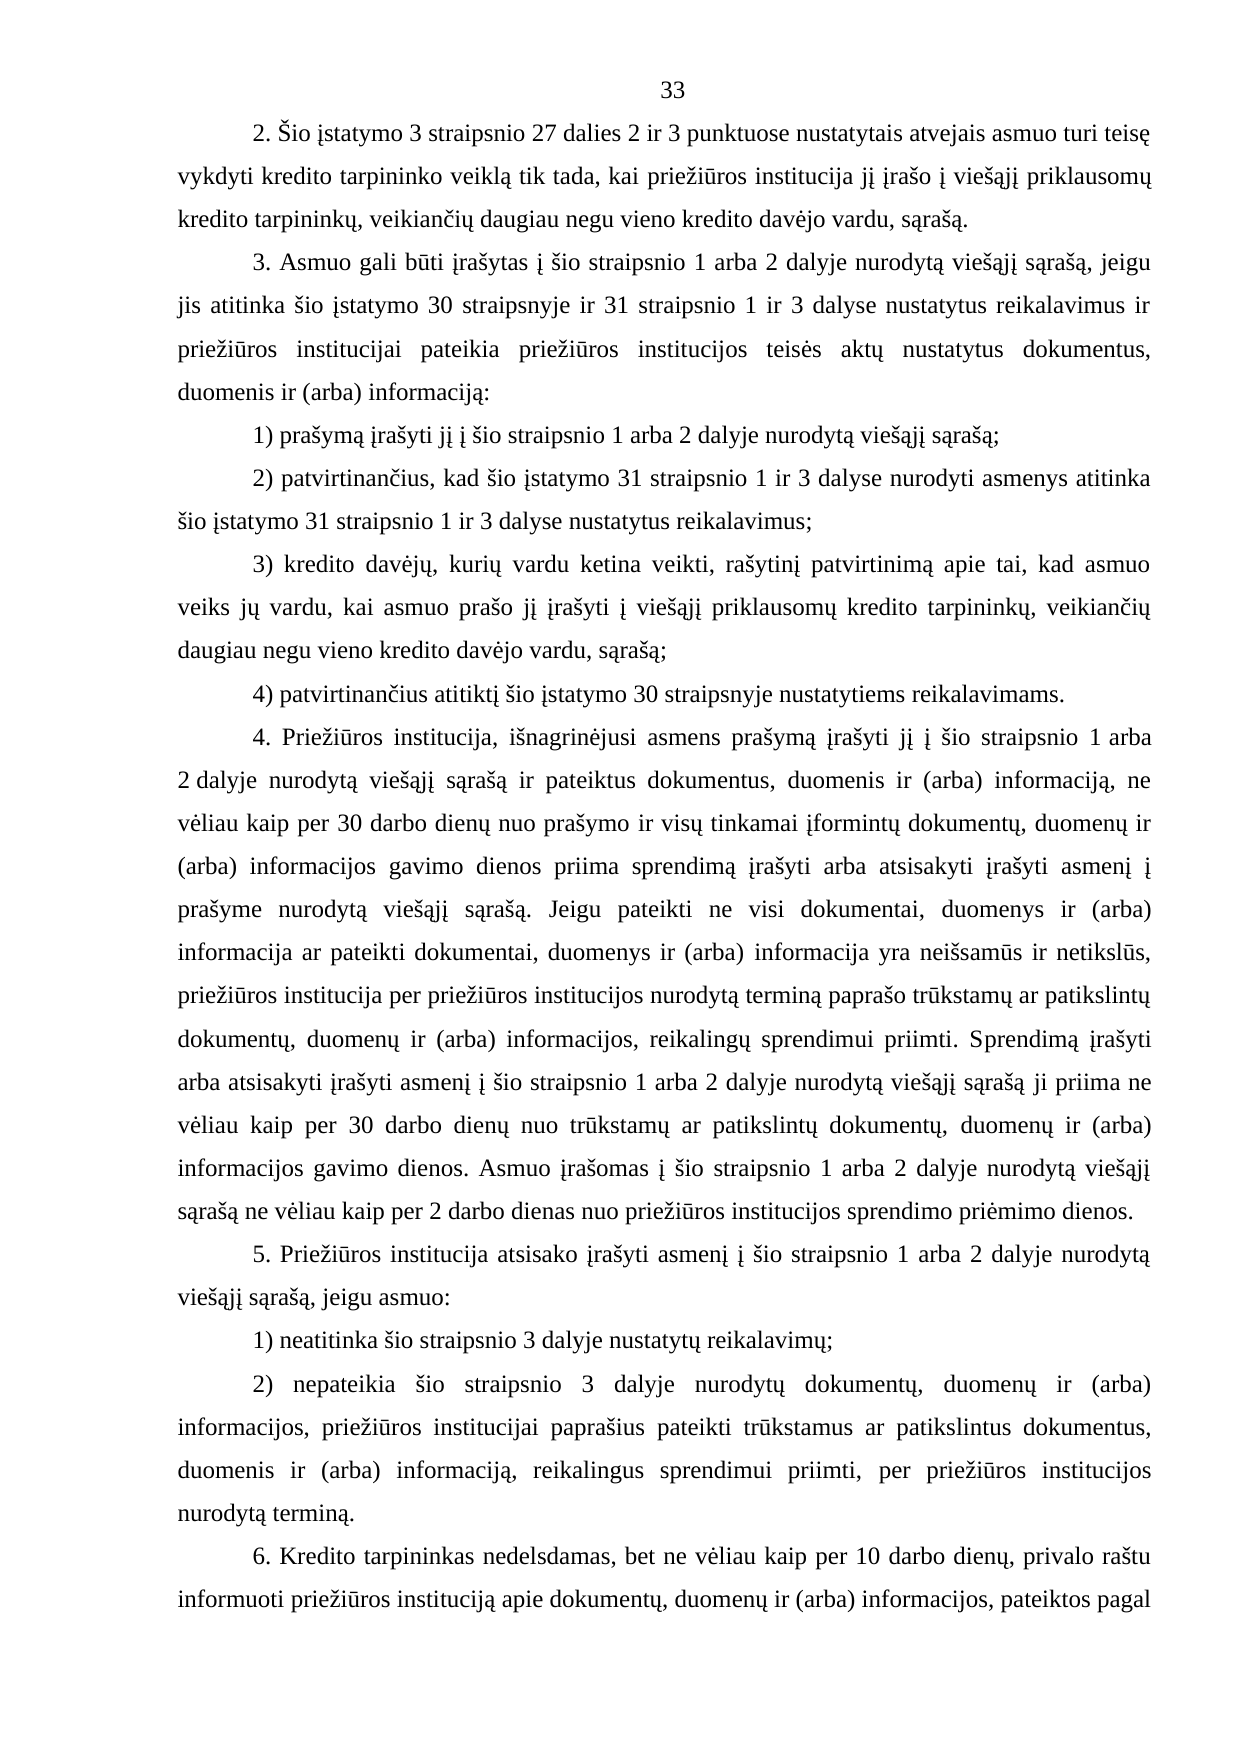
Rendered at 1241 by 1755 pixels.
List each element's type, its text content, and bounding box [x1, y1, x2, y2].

text 2) nepateikia šio straipsnio 3 dalyje nurodytų dokumentų, duomenų ir (arba) informacijos, priežiūros institucijai paprašius pateikti trūkstamus ar patikslintus dokumentus, duomenis ir (arba) informaciją, reikalingus sprendimui priimti, per priežiūros institucijos nurodytą terminą. [177, 1369, 1152, 1527]
text 5. Priežiūros institucija atsisako įrašyti asmenį į šio straipsnio 1 arba 2 dalyje nurodytą viešąjį sąrašą, jeigu asmuo: [177, 1239, 1152, 1311]
text 2. Šio įstatymo 3 straipsnio 27 dalies 2 ir 3 punktuose nustatytais atvejais asmuo turi teisę vykdyti kredito tarpininko veiklą tik tada, kai priežiūros institucija jį įrašo į viešąjį priklausomų kredito tarpininkų, veikiančių daugiau negu vieno kredito davėjo vardu, sąrašą. [177, 118, 1152, 233]
text 2) patvirtinančius, kad šio įstatymo 31 straipsnio 1 ir 3 dalyse nurodyti asmenys atitinka šio įstatymo 31 straipsnio 1 ir 3 dalyse nustatytus reikalavimus; [177, 463, 1152, 535]
text 3) kredito davėjų, kurių vardu ketina veikti, rašytinį patvirtinimą apie tai, kad asmuo veiks jų vardu, kai asmuo prašo jį įrašyti į viešąjį priklausomų kredito tarpininkų, veikiančių daugiau negu vieno kredito davėjo vardu, sąrašą; [177, 549, 1152, 664]
text 1) neatitinka šio straipsnio 3 dalyje nustatytų reikalavimų; [177, 1326, 1152, 1354]
text 4. Priežiūros institucija, išnagrinėjusi asmens prašymą įrašyti jį į šio straipsnio 1 arba 2 dalyje nurodytą viešąjį sąrašą ir pateiktus dokumentus, duomenis ir (arba) informaciją, ne vėliau kaip per 30 darbo dienų nuo prašymo ir visų tinkamai įformintų dokumentų, duomenų ir (arba) informacijos gavimo dienos priima sprendimą įrašyti arba atsisakyti įrašyti asmenį į prašyme nurodytą viešąjį sąrašą. Jeigu pateikti ne visi dokumentai, duomenys ir (arba) informacija ar pateikti dokumentai, duomenys ir (arba) informacija yra neišsamūs ir netikslūs, priežiūros institucija per priežiūros institucijos nurodytą terminą paprašo trūkstamų ar patikslintų dokumentų, duomenų ir (arba) informacijos, reikalingų sprendimui priimti. Sprendimą įrašyti arba atsisakyti įrašyti asmenį į šio straipsnio 1 arba 2 dalyje nurodytą viešąjį sąrašą ji priima ne vėliau kaip per 30 darbo dienų nuo trūkstamų ar patikslintų dokumentų, duomenų ir (arba) informacijos gavimo dienos. Asmuo įrašomas į šio straipsnio 1 arba 2 dalyje nurodytą viešąjį sąrašą ne vėliau kaip per 2 darbo dienas nuo priežiūros institucijos sprendimo priėmimo dienos. [177, 722, 1152, 1225]
text 4) patvirtinančius atitiktį šio įstatymo 30 straipsnyje nustatytiems reikalavimams. [177, 679, 1152, 707]
text 6. Kredito tarpininkas nedelsdamas, bet ne vėliau kaip per 10 darbo dienų, privalo raštu informuoti priežiūros instituciją apie dokumentų, duomenų ir (arba) informacijos, pateiktos pagal [177, 1541, 1152, 1613]
text 1) prašymą įrašyti jį į šio straipsnio 1 arba 2 dalyje nurodytą viešąjį sąrašą; [177, 420, 1152, 449]
text 3. Asmuo gali būti įrašytas į šio straipsnio 1 arba 2 dalyje nurodytą viešąjį sąrašą, jeigu jis atitinka šio įstatymo 30 straipsnyje ir 31 straipsnio 1 ir 3 dalyse nustatytus reikalavimus ir priežiūros institucijai pateikia priežiūros institucijos teisės aktų nustatytus dokumentus, duomenis ir (arba) informaciją: [177, 247, 1152, 406]
